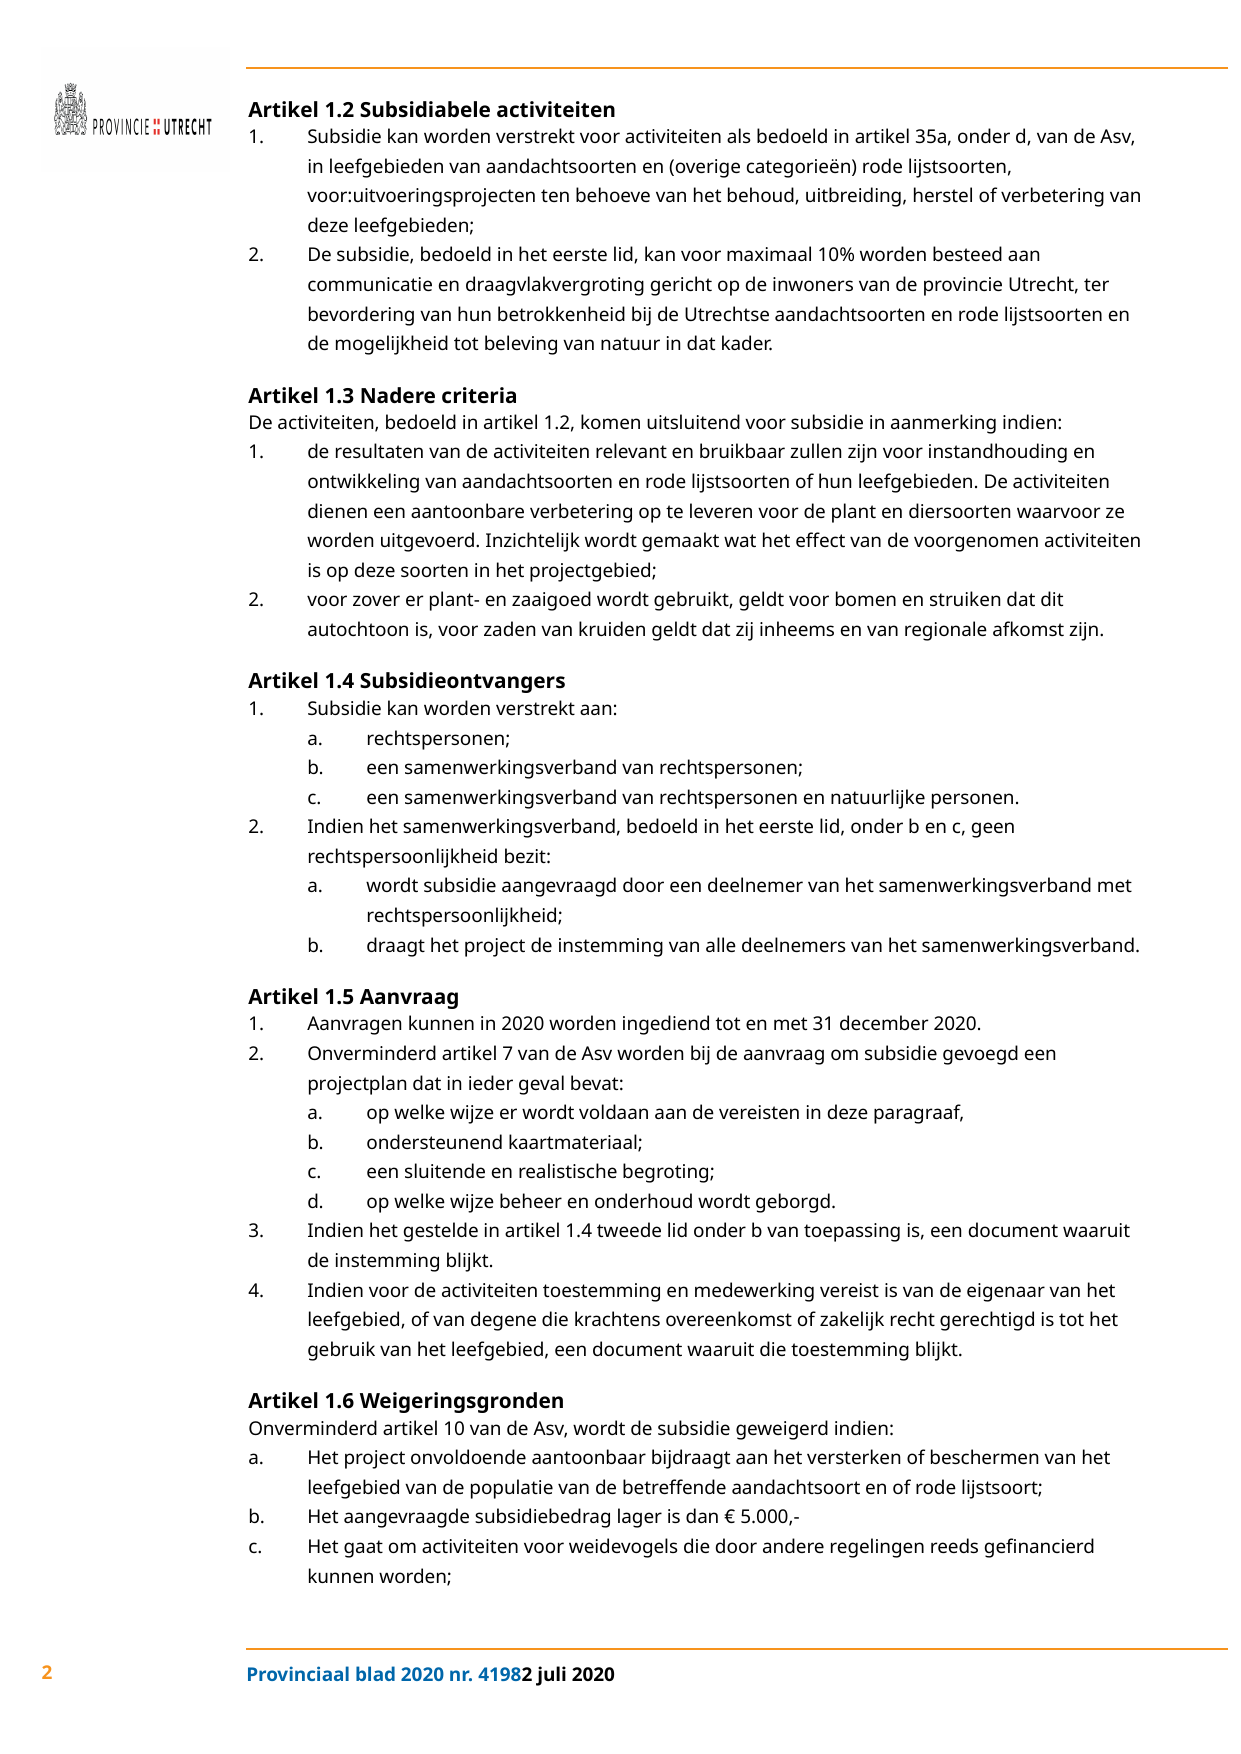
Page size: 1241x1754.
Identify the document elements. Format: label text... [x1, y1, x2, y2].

text Artikel 1.3 Nadere criteria [248, 381, 1152, 409]
list Subsidie kan worden verstrekt voor activiteiten als bedoeld in artikel 35a, onder d, van de Asv, in leefgebieden van aandachtsoorten en (overige categorieën) rode lijstsoorten, voor:uitvoeringsprojecten ten behoeve van het behoud, uitbreiding, herstel of verbetering van deze leefgebieden; [248, 123, 1152, 238]
list Aanvragen kunnen in 2020 worden ingediend tot en met 31 december 2020. [248, 1011, 1152, 1036]
picture [41, 47, 231, 172]
text Artikel 1.4 Subsidieontvangers [248, 667, 1152, 695]
list De subsidie, bedoeld in het eerste lid, kan voor maximaal 10% worden besteed aan communicatie en draagvlakvergroting gericht op de inwoners van de provincie Utrecht, ter bevordering van hun betrokkenheid bij de Utrechtse aandachtsoorten en rode lijstsoorten en de mogelijkheid tot beleving van natuur in dat kader. [248, 242, 1152, 356]
list Onverminderd artikel 7 van de Asv worden bij de aanvraag om subsidie gevoegd een projectplan dat in ieder geval bevat: [248, 1040, 1152, 1096]
list Indien voor de activiteiten toestemming en medewerking vereist is van de eigenaar van het leefgebied, of van degene die krachtens overeenkomst of zakelijk recht gerechtigd is tot het gebruik van het leefgebied, een document waaruit die toestemming blijkt. [248, 1277, 1152, 1362]
list voor zover er plant- en zaaigoed wordt gebruikt, geldt voor bomen en struiken dat dit autochtoon is, voor zaden van kruiden geldt dat zij inheems en van regionale afkomst zijn. [248, 587, 1152, 642]
list op welke wijze er wordt voldaan aan de vereisten in deze paragraaf, [307, 1099, 1152, 1125]
list Het aangevraagde subsidiebedrag lager is dan € 5.000,- [248, 1504, 1152, 1529]
text Artikel 1.6 Weigeringsgronden [248, 1386, 1152, 1415]
text Artikel 1.5 Aanvraag [248, 982, 1152, 1011]
text Artikel 1.2 Subsidiabele activiteiten [248, 95, 1152, 123]
list rechtspersonen; [307, 725, 1152, 750]
list Indien het samenwerkingsverband, bedoeld in het eerste lid, onder b en c, geen rechtspersoonlijkheid bezit: [248, 813, 1152, 869]
list ondersteunend kaartmateriaal; [307, 1129, 1152, 1155]
list een sluitende en realistische begroting; [307, 1158, 1152, 1184]
list op welke wijze beheer en onderhoud wordt geborgd. [307, 1188, 1152, 1214]
list Subsidie kan worden verstrekt aan: [248, 695, 1152, 721]
text Onverminderd artikel 10 van de Asv, wordt de subsidie geweigerd indien: [248, 1415, 1152, 1441]
list de resultaten van de activiteiten relevant en bruikbaar zullen zijn voor instandhouding en ontwikkeling van aandachtsoorten en rode lijstsoorten of hun leefgebieden. De activiteiten dienen een aantoonbare verbetering op te leveren voor de plant en diersoorten waarvoor ze worden uitgevoerd. Inzichtelijk wordt gemaakt wat het effect van de voorgenomen activiteiten is op deze soorten in het projectgebied; [248, 439, 1152, 583]
text De activiteiten, bedoeld in artikel 1.2, komen uitsluitend voor subsidie in aanmerking indien: [248, 409, 1152, 435]
list Het gaat om activiteiten voor weidevogels die door andere regelingen reeds gefinancierd kunnen worden; [248, 1533, 1152, 1588]
list draagt het project de instemming van alle deelnemers van het samenwerkingsverband. [307, 932, 1152, 957]
list een samenwerkingsverband van rechtspersonen en natuurlijke personen. [307, 784, 1152, 809]
list Indien het gestelde in artikel 1.4 tweede lid onder b van toepassing is, een document waaruit de instemming blijkt. [248, 1218, 1152, 1273]
list wordt subsidie aangevraagd door een deelnemer van het samenwerkingsverband met rechtspersoonlijkheid; [307, 873, 1152, 928]
list Het project onvoldoende aantoonbaar bijdraagt aan het versterken of beschermen van het leefgebied van de populatie van de betreffende aandachtsoort en of rode lijstsoort; [248, 1444, 1152, 1500]
list een samenwerkingsverband van rechtspersonen; [307, 754, 1152, 780]
